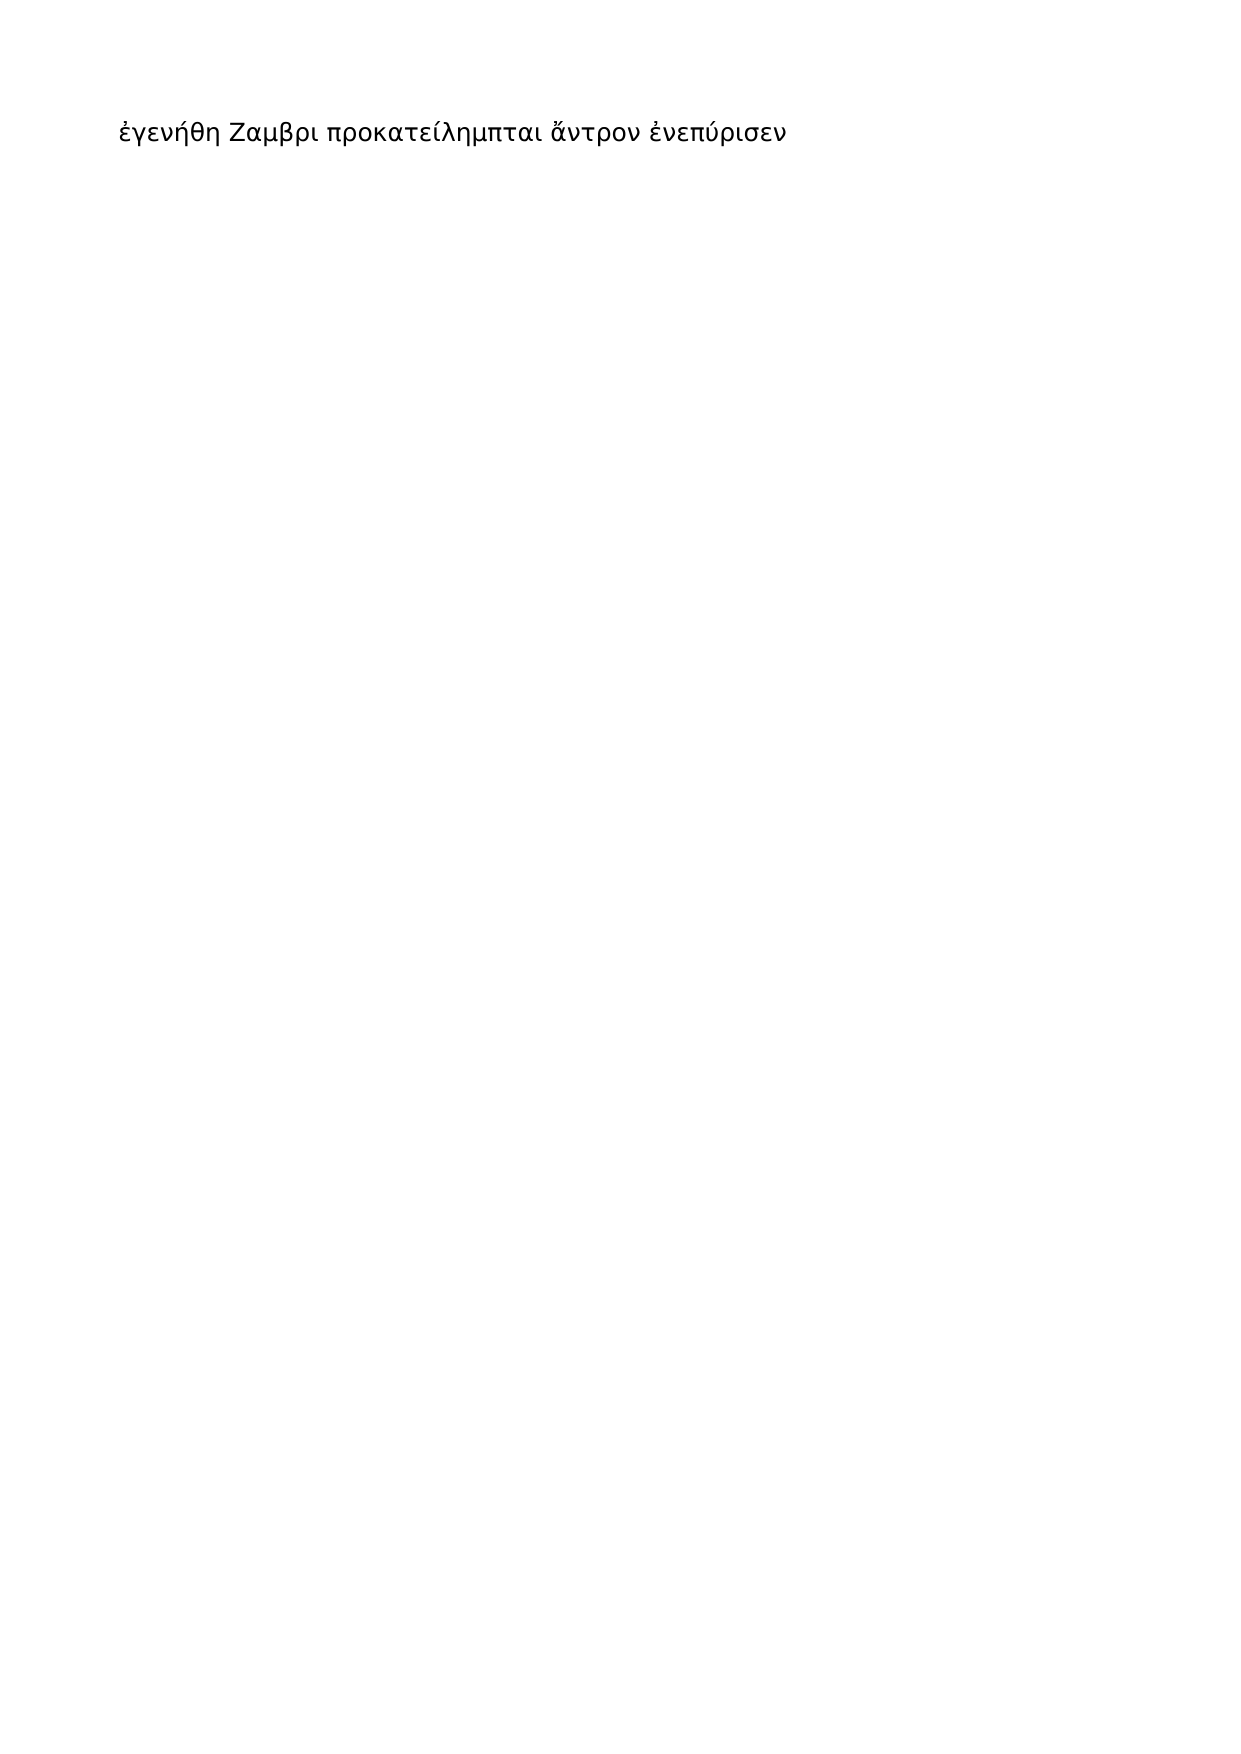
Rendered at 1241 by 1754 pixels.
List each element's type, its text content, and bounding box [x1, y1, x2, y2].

text ἐγενήθη Ζαμβρι προκατείλημπται ἄντρον ἐνεπύρισεν [118, 118, 1122, 147]
